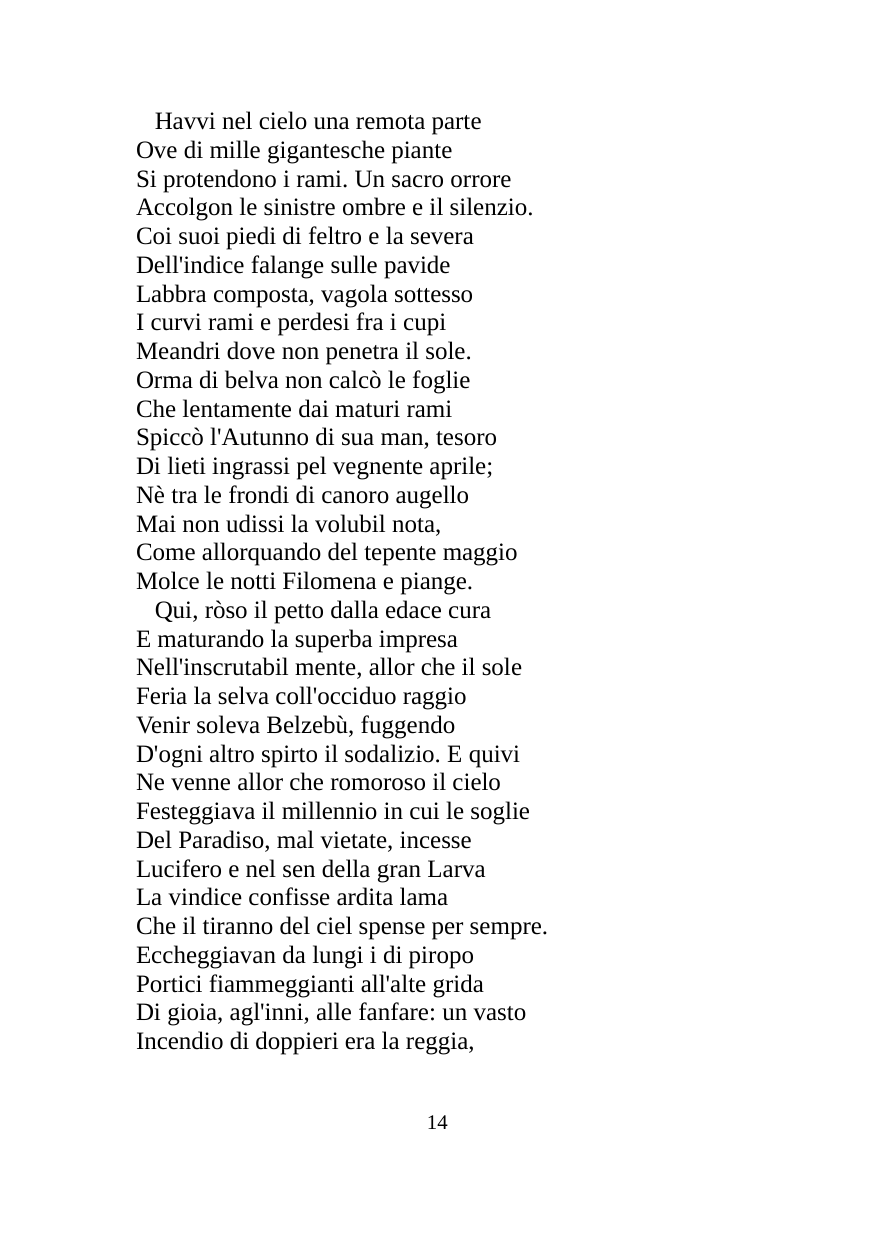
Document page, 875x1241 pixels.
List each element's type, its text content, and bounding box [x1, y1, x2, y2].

text Coi suoi piedi di feltro e la severa [106, 221, 768, 250]
text Di gioia, agl'inni, alle fanfare: un vasto [106, 997, 768, 1026]
text Spiccò l'Autunno di sua man, tesoro [106, 422, 768, 451]
text Havvi nel cielo una remota parte [125, 106, 768, 135]
text Nè tra le frondi di canoro augello [106, 480, 768, 509]
text Lucifero e nel sen della gran Larva [106, 854, 768, 882]
text Eccheggiavan da lungi i di piropo [106, 940, 768, 969]
text Feria la selva coll'occiduo raggio [106, 681, 768, 710]
text Festeggiava il millennio in cui le soglie [106, 796, 768, 825]
text Orma di belva non calcò le foglie [106, 365, 768, 394]
text La vindice confisse ardita lama [106, 882, 768, 911]
text Del Paradiso, mal vietate, incesse [106, 825, 768, 854]
text Come allorquando del tepente maggio [106, 537, 768, 566]
text Meandri dove non penetra il sole. [106, 336, 768, 365]
text Labbra composta, vagola sottesso [106, 279, 768, 307]
text Si protendono i rami. Un sacro orrore [106, 164, 768, 192]
text Mai non udissi la volubil nota, [106, 509, 768, 537]
text Qui, ròso il petto dalla edace cura [125, 595, 768, 624]
text Dell'indice falange sulle pavide [106, 250, 768, 279]
text Accolgon le sinistre ombre e il silenzio. [106, 192, 768, 221]
text I curvi rami e perdesi fra i cupi [106, 307, 768, 336]
text Che lentamente dai maturi rami [106, 394, 768, 422]
text Di lieti ingrassi pel vegnente aprile; [106, 451, 768, 480]
text Molce le notti Filomena e piange. [106, 566, 768, 595]
text E maturando la superba impresa [106, 624, 768, 652]
text Venir soleva Belzebù, fuggendo [106, 710, 768, 739]
text Incendio di doppieri era la reggia, [106, 1026, 768, 1055]
text Ne venne allor che romoroso il cielo [106, 767, 768, 796]
text D'ogni altro spirto il sodalizio. E quivi [106, 739, 768, 767]
text Portici fiammeggianti all'alte grida [106, 969, 768, 997]
text Che il tiranno del ciel spense per sempre. [106, 911, 768, 940]
text Ove di mille gigantesche piante [106, 135, 768, 164]
text Nell'inscrutabil mente, allor che il sole [106, 652, 768, 681]
